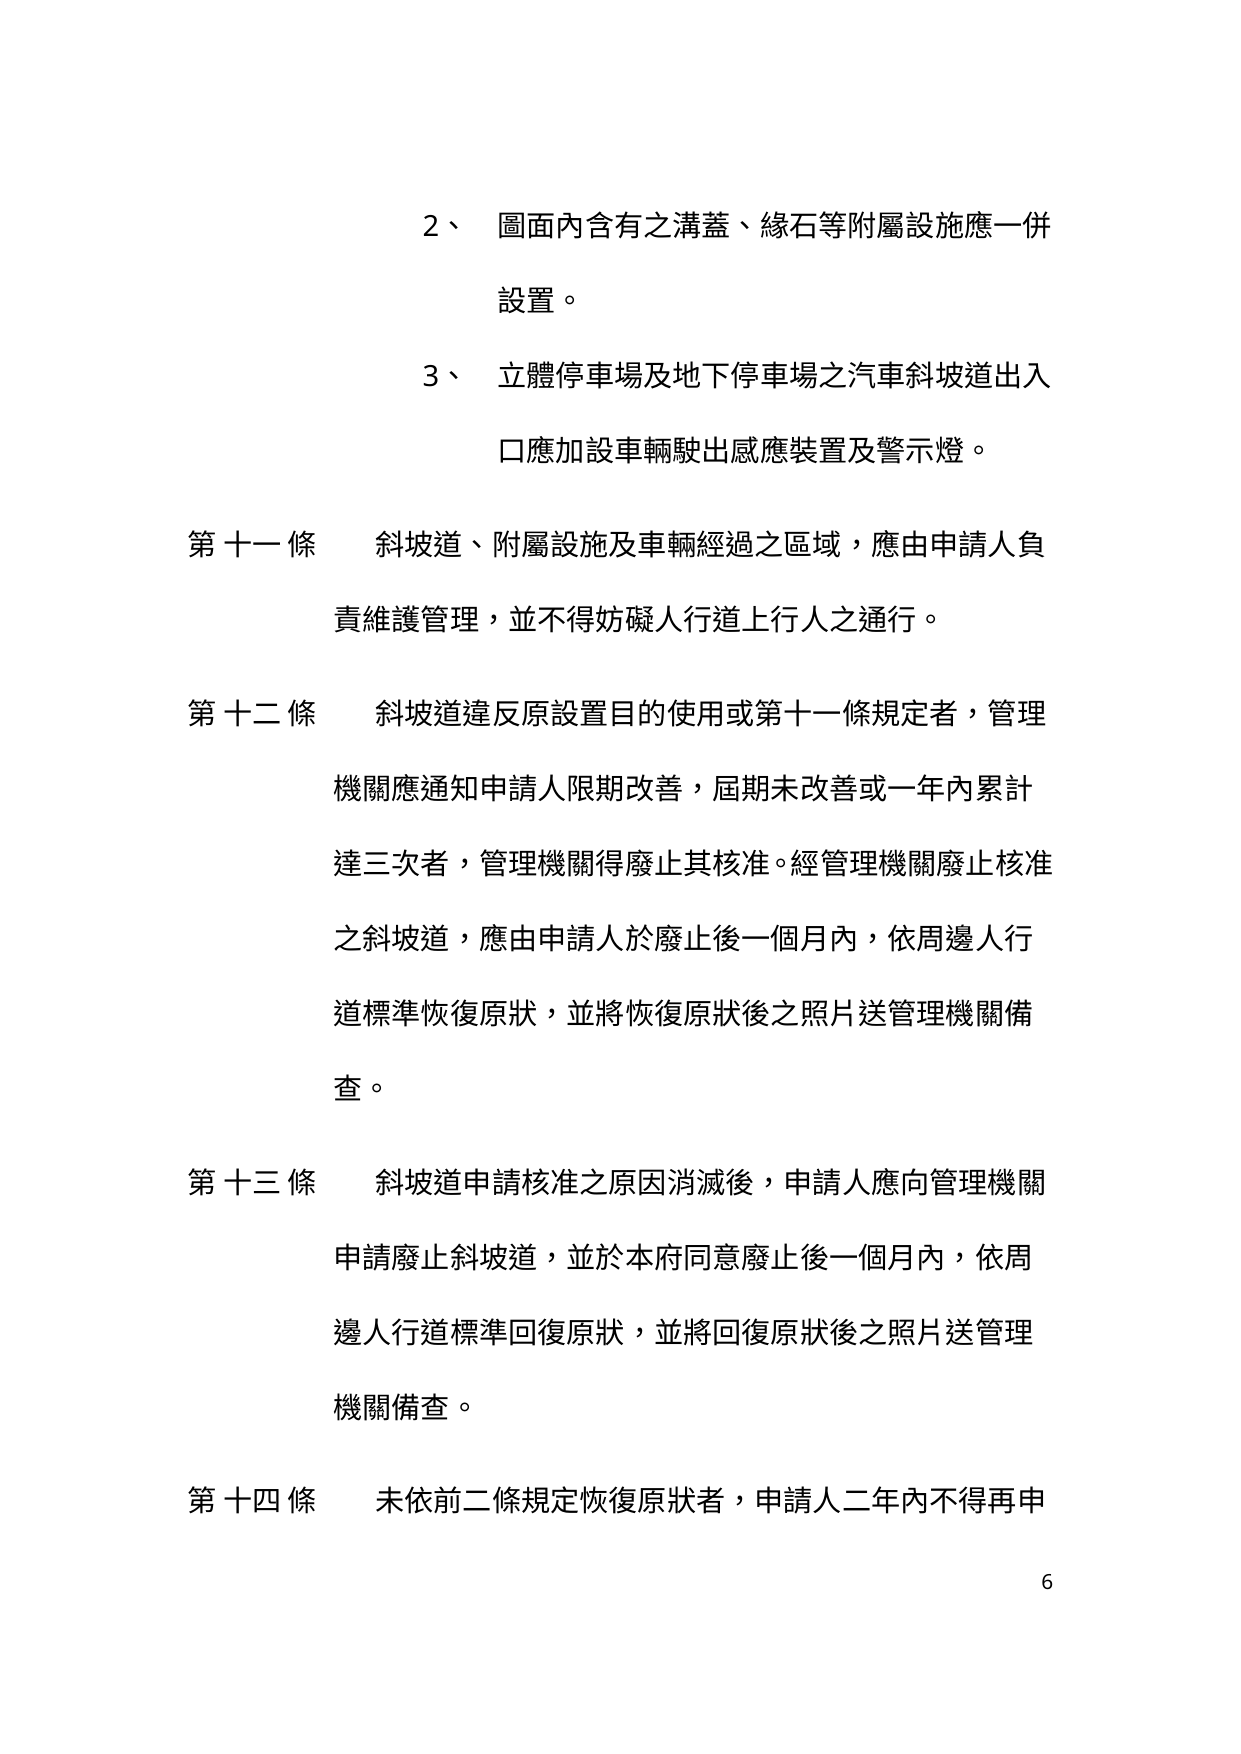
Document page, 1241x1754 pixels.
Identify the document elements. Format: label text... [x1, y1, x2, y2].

text 第 十四 條 未依前二條規定恢復原狀者，申請人二年內不得再申 [187, 1462, 1053, 1537]
list 立體停車場及地下停車場之汽車斜坡道出入口應加設車輛駛出感應裝置及警示燈。 [422, 337, 1053, 487]
text 第 十三 條 斜坡道申請核准之原因消滅後，申請人應向管理機關申請廢止斜坡道，並於本府同意廢止後一個月內，依周邊人行道標準回復原狀，並將回復原狀後之照片送管理機關備查。 [187, 1143, 1053, 1443]
text 第 十二 條 斜坡道違反原設置目的使用或第十一條規定者，管理機關應通知申請人限期改善，屆期未改善或一年內累計達三次者，管理機關得廢止其核准。經管理機關廢止核准之斜坡道，應由申請人於廢止後一個月內，依周邊人行道標準恢復原狀，並將恢復原狀後之照片送管理機關備查。 [187, 674, 1053, 1124]
list 圖面內含有之溝蓋、緣石等附屬設施應一併設置。 [422, 187, 1053, 337]
text 第 十一 條 斜坡道、附屬設施及車輛經過之區域，應由申請人負責維護管理，並不得妨礙人行道上行人之通行。 [187, 505, 1053, 655]
